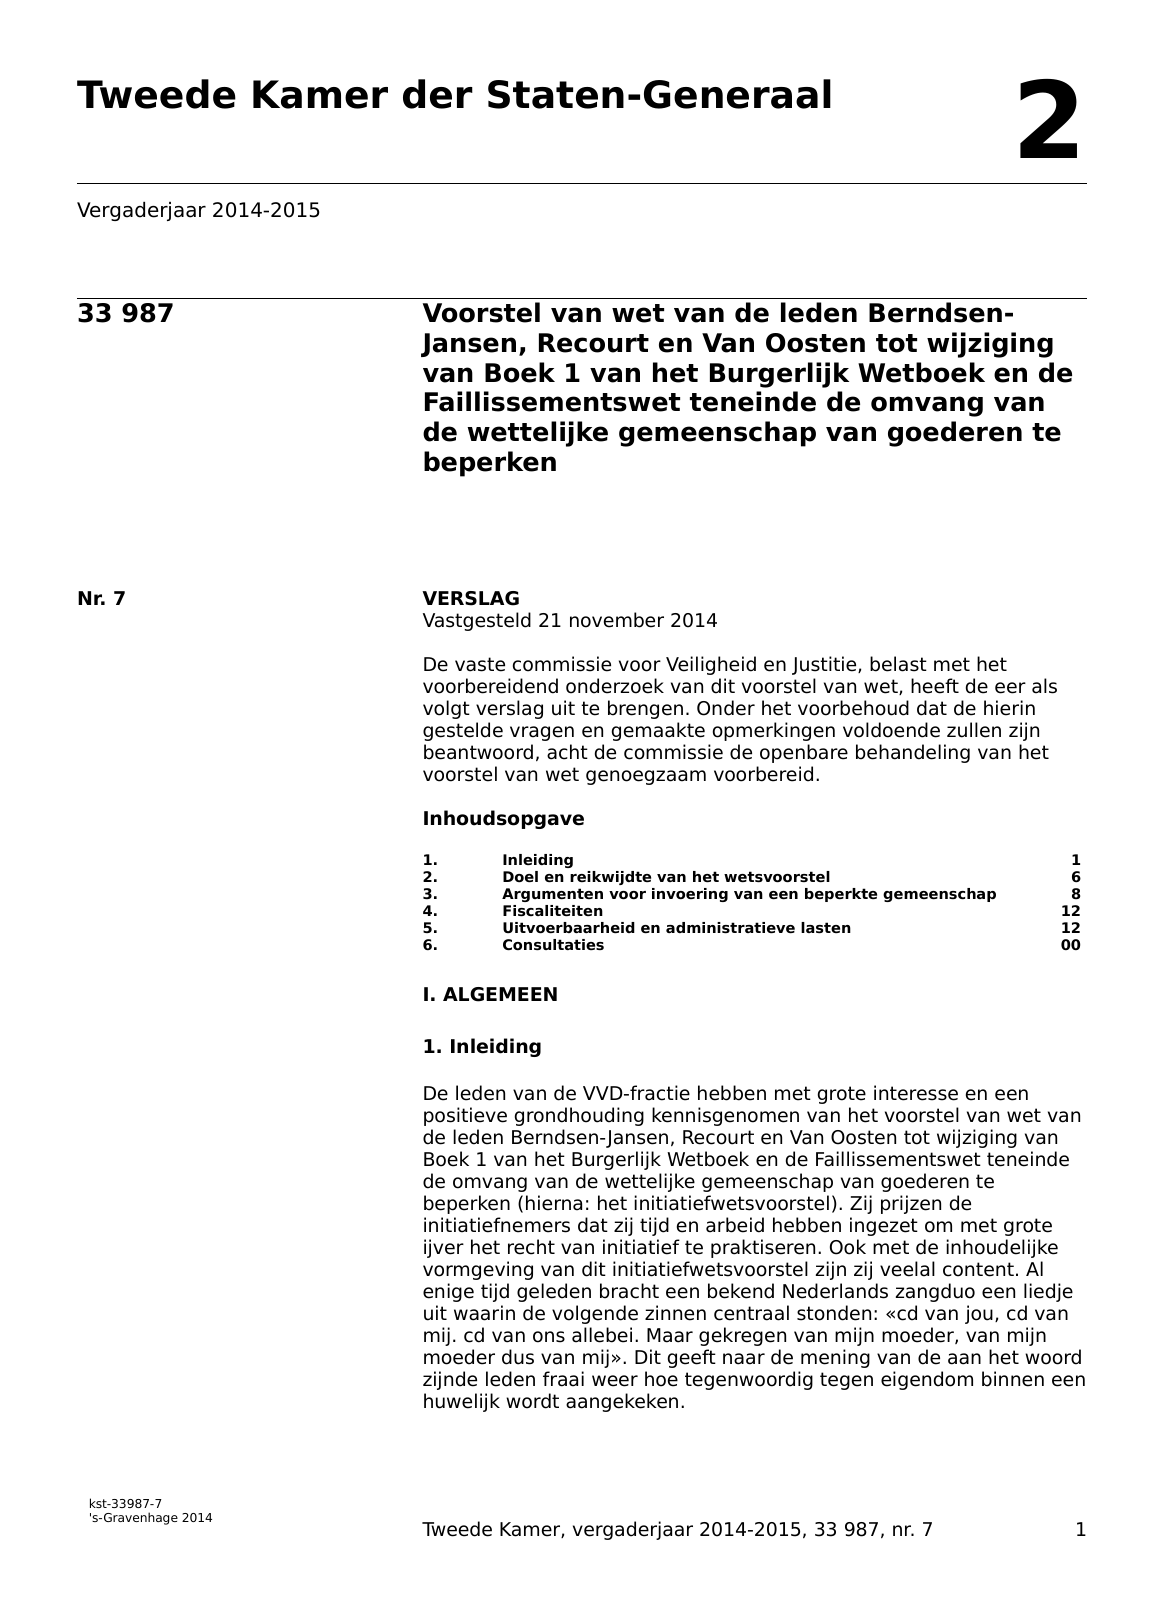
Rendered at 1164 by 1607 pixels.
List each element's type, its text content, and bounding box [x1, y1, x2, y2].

subtitle Nr. 7 VERSLAG [77, 588, 1087, 610]
table_cell 6. [422, 937, 496, 954]
table_cell 6 [1028, 869, 1087, 886]
table_cell 3. [422, 886, 496, 903]
text De vaste commissie voor Veiligheid en Justitie, belast met het voorbereidend onderzoek van dit voorstel van wet, heeft de eer als volgt verslag uit te brengen. Onder het voorbehoud dat de hierin gestelde vragen en gemaakte opmerkingen voldoende zullen zijn beantwoord, acht de commissie de openbare behandeling van het voorstel van wet genoegzaam voorbereid. [422, 654, 1087, 786]
table_cell 5. [422, 920, 496, 937]
text De leden van de VVD-fractie hebben met grote interesse en een positieve grondhouding kennisgenomen van het voorstel van wet van de leden Berndsen-Jansen, Recourt en Van Oosten tot wijziging van Boek 1 van het Burgerlijk Wetboek en de Faillissementswet teneinde de omvang van de wettelijke gemeenschap van goederen te beperken (hierna: het initiatiefwetsvoorstel). Zij prijzen de initiatiefnemers dat zij tijd en arbeid hebben ingezet om met grote ijver het recht van initiatief te praktiseren. Ook met de inhoudelijke vormgeving van dit initiatiefwetsvoorstel zijn zij veelal content. Al enige tijd geleden bracht een bekend Nederlands zangduo een liedje uit waarin de volgende zinnen centraal stonden: «cd van jou, cd van mij. cd van ons allebei. Maar gekregen van mijn moeder, van mijn moeder dus van mij». Dit geeft naar de mening van de aan het woord zijnde leden fraai weer hoe tegenwoordig tegen eigendom binnen een huwelijk wordt aangekeken. [422, 1083, 1087, 1413]
table_cell Consultaties [496, 937, 1028, 954]
table_cell 4. [422, 903, 496, 920]
subtitle Inhoudsopgave [422, 808, 1087, 830]
table_cell Argumenten voor invoering van een beperkte gemeenschap [496, 886, 1028, 903]
table_cell 12 [1028, 903, 1087, 920]
table_cell 2. [422, 869, 496, 886]
subtitle 1. Inleiding [422, 1036, 1087, 1058]
table_header 1. [422, 852, 496, 869]
text kst-33987-7 [88, 1497, 323, 1511]
text Vastgesteld 21 november 2014 [422, 610, 1087, 632]
table_cell Fiscaliteiten [496, 903, 1028, 920]
table_cell 8 [1028, 886, 1087, 903]
table_header Tweede Kamer der Staten-Generaal [77, 59, 886, 183]
table_cell 00 [1028, 937, 1087, 954]
table_header 1 [1028, 852, 1087, 869]
table_header 2 [886, 59, 1087, 183]
table_cell 12 [1028, 920, 1087, 937]
table_header Inleiding [496, 852, 1028, 869]
subtitle I. ALGEMEEN [422, 984, 1087, 1006]
table_cell Vergaderjaar 2014-2015 [77, 184, 1087, 298]
subtitle 33 987 Voorstel van wet van de leden Berndsen-Jansen, Recourt en Van Oosten tot wijziging van Boek 1 van het Burgerlijk Wetboek en de Faillissementswet teneinde de omvang van de wettelijke gemeenschap van goederen te beperken [77, 299, 1087, 477]
text 's-Gravenhage 2014 [88, 1511, 323, 1525]
table_cell Doel en reikwijdte van het wetsvoorstel [496, 869, 1028, 886]
table_cell Uitvoerbaarheid en administratieve lasten [496, 920, 1028, 937]
